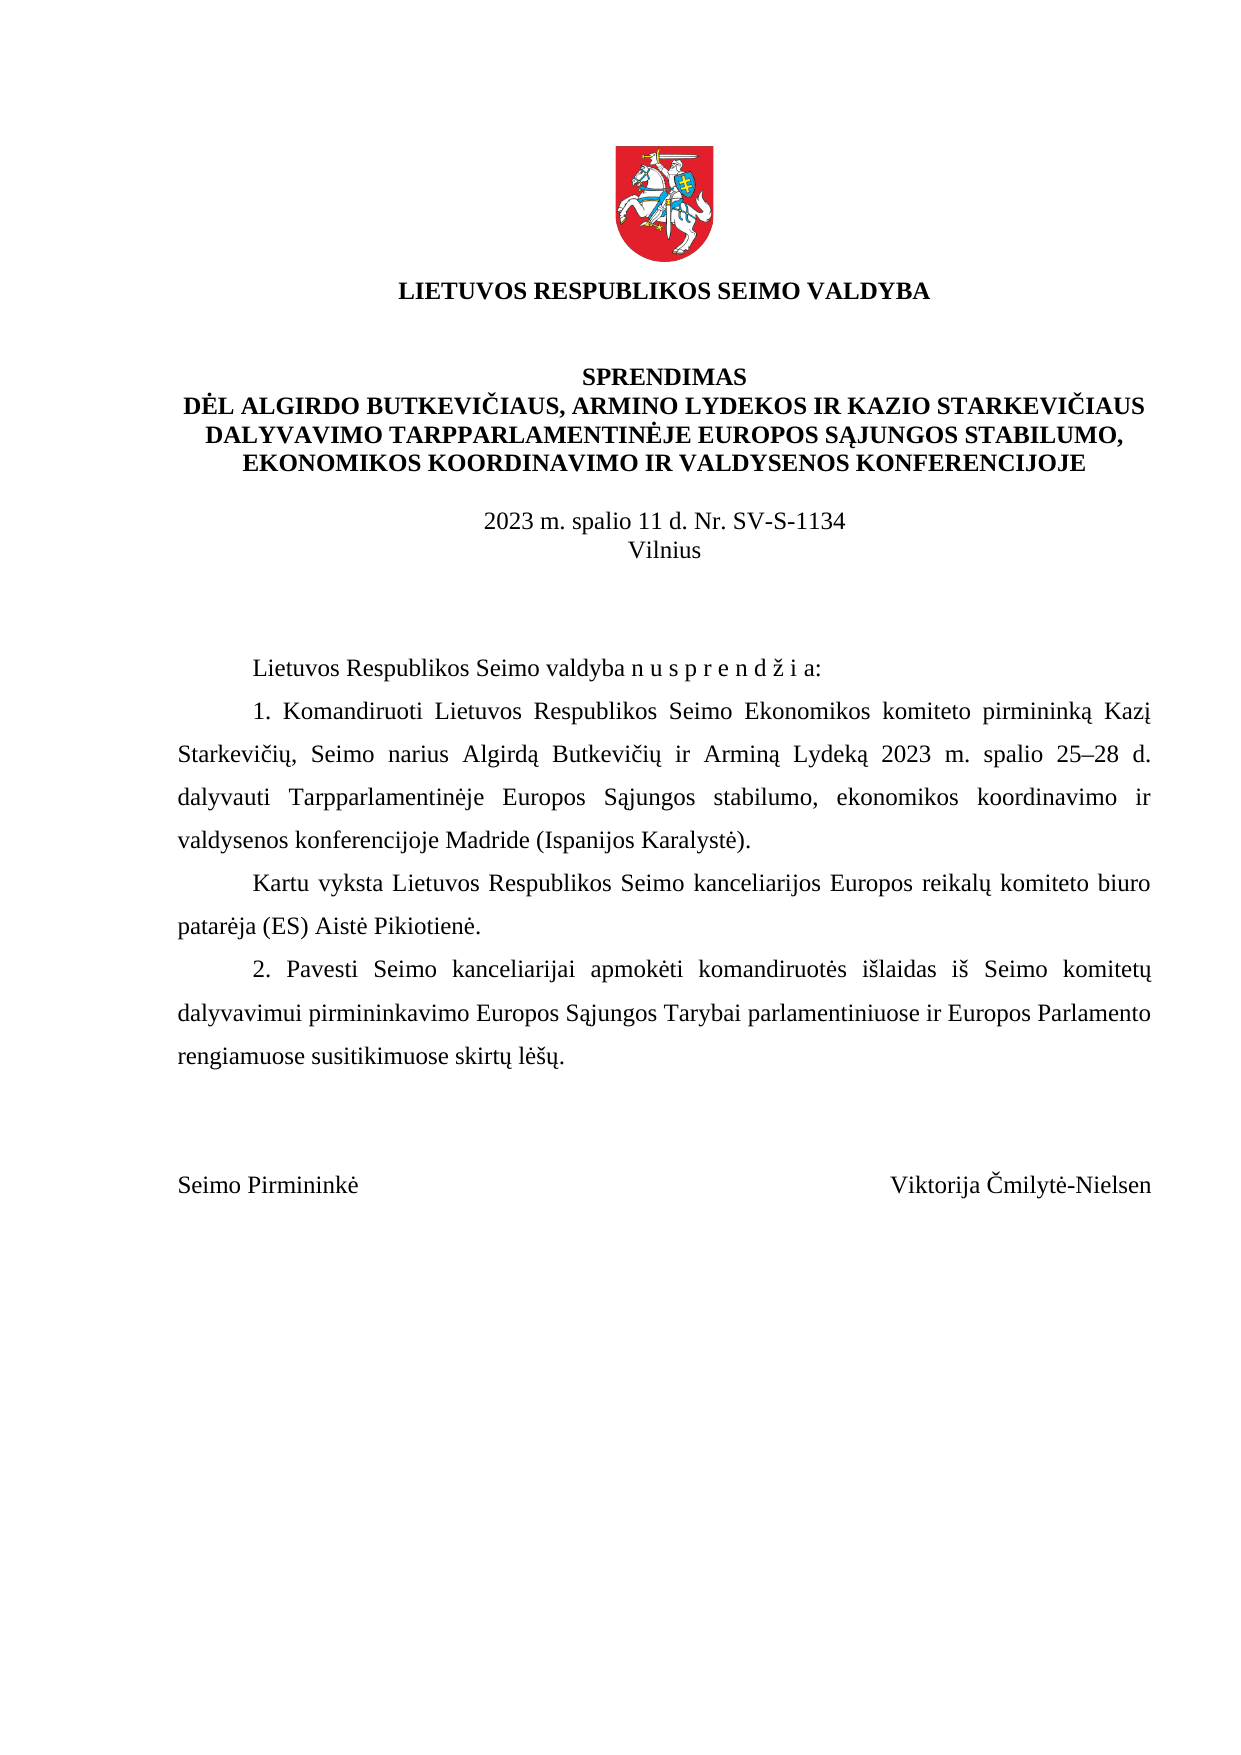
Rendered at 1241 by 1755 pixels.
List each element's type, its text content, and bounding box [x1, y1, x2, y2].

text LIETUVOS RESPUBLIKOS SEIMO VALDYBA [177, 276, 1152, 305]
text Lietuvos Respublikos Seimo valdyba nusprendžia: [177, 653, 1152, 681]
text DĖL ALGIRDO BUTKEVIČIAUS, ARMINO LYDEKOS IR KAZIO STARKEVIČIAUS DALYVAVIMO TARPPARLAMENTINĖJE EUROPOS SĄJUNGOS STABILUMO, EKONOMIKOS KOORDINAVIMO IR VALDYSENOS KONFERENCIJOJE [177, 391, 1152, 477]
text 1. Komandiruoti Lietuvos Respublikos Seimo Ekonomikos komiteto pirmininką Kazį Starkevičių, Seimo narius Algirdą Butkevičių ir Arminą Lydeką 2023 m. spalio 25–28 d. dalyvauti Tarpparlamentinėje Europos Sąjungos stabilumo, ekonomikos koordinavimo ir valdysenos konferencijoje Madride (Ispanijos Karalystė). [177, 696, 1152, 854]
text SPRENDIMAS [177, 362, 1152, 391]
text Vilnius [177, 535, 1152, 563]
text 2. Pavesti Seimo kanceliarijai apmokėti komandiruotės išlaidas iš Seimo komitetų dalyvavimui pirmininkavimo Europos Sąjungos Tarybai parlamentiniuose ir Europos Parlamento rengiamuose susitikimuose skirtų lėšų. [177, 954, 1152, 1069]
text Seimo Pirmininkė Viktorija Čmilytė-Nielsen [177, 1170, 1152, 1199]
text Kartu vyksta Lietuvos Respublikos Seimo kanceliarijos Europos reikalų komiteto biuro patarėja (ES) Aistė Pikiotienė. [177, 868, 1152, 940]
text 2023 m. spalio 11 d. Nr. SV-S-1134 [177, 506, 1152, 535]
